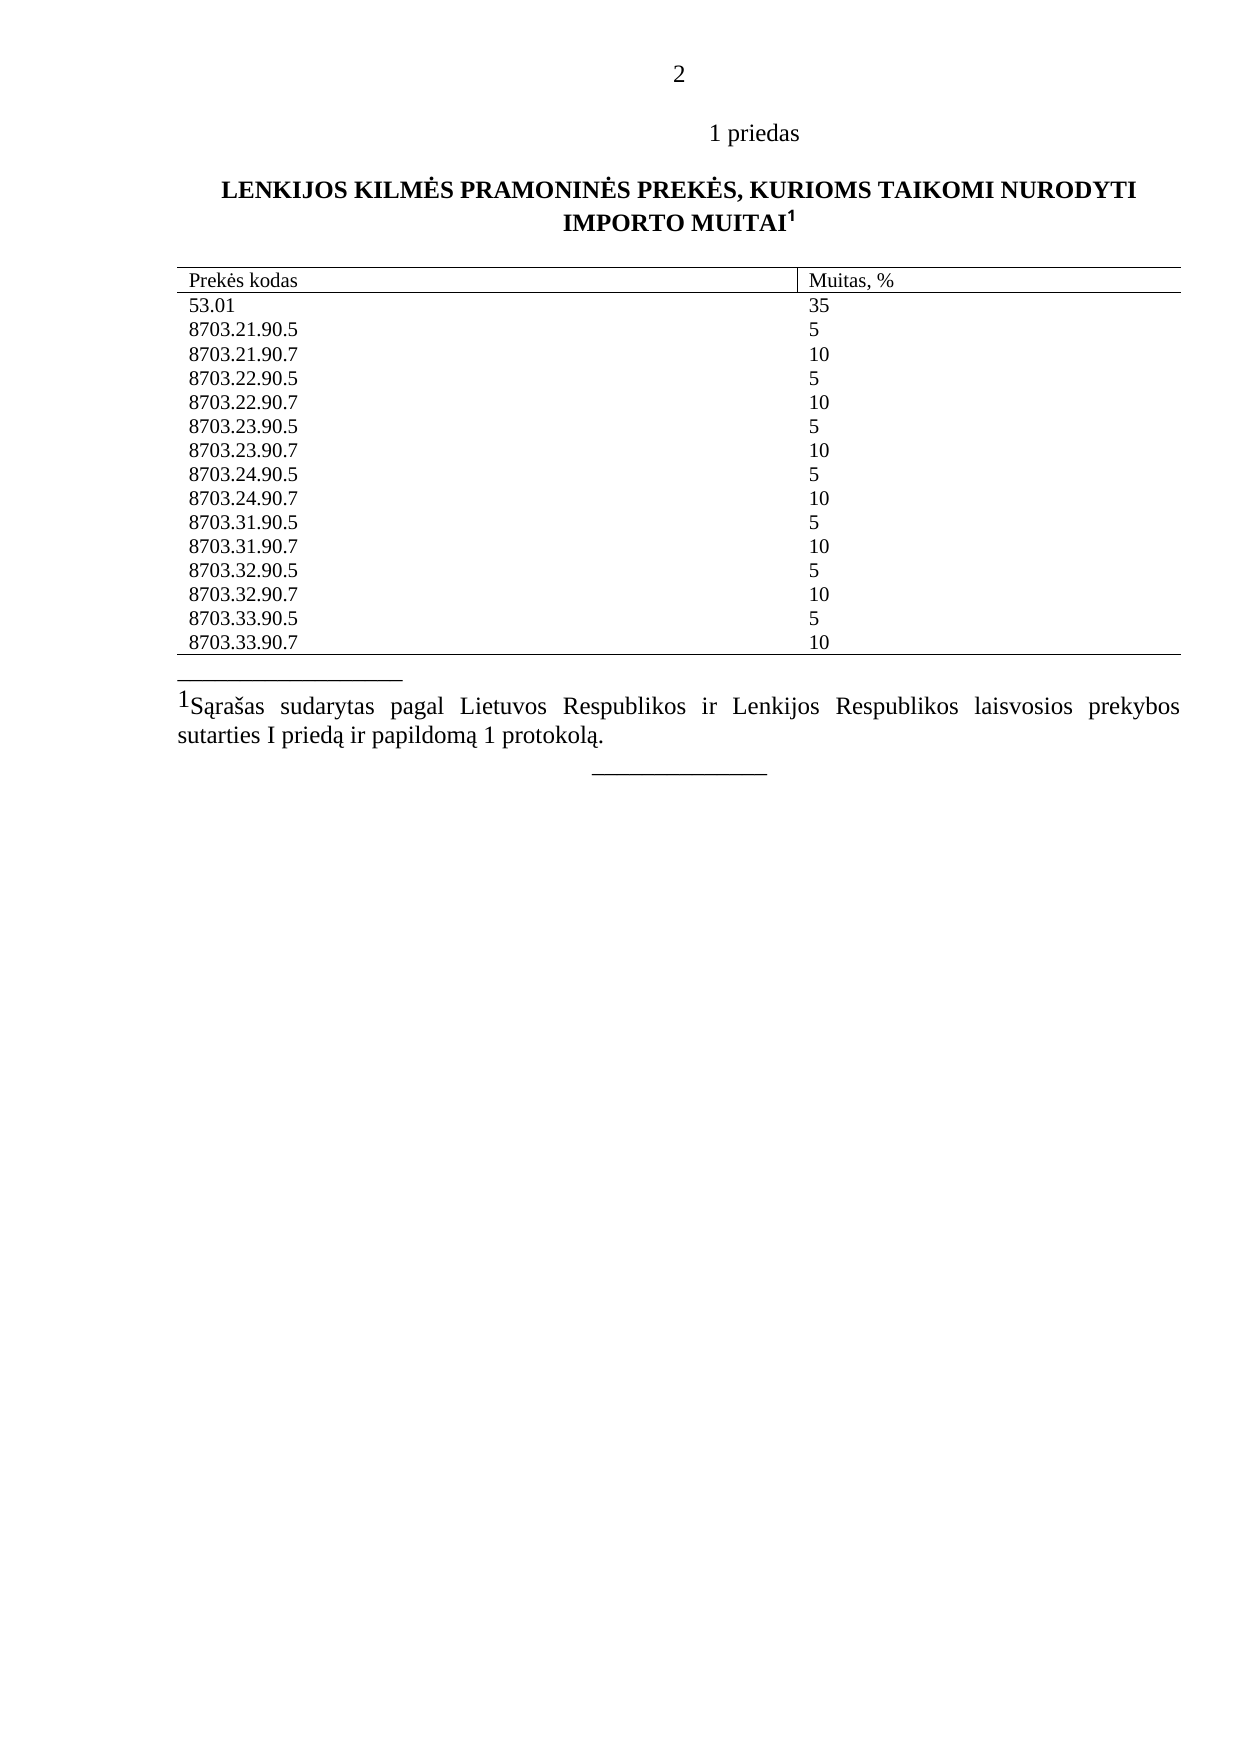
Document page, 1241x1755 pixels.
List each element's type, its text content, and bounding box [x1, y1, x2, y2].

table_cell 8703.22.90.5 [177, 366, 797, 389]
table_cell 5 [797, 414, 1181, 438]
table_cell 8703.33.90.5 [177, 606, 797, 630]
table_cell 10 [797, 582, 1181, 606]
table_cell 35 [797, 293, 1181, 317]
table_cell 5 [797, 318, 1181, 341]
text 1 priedas [177, 118, 1181, 147]
table_cell 10 [797, 438, 1181, 462]
text ______________ [177, 749, 1181, 777]
table_cell 10 [797, 341, 1181, 366]
table_cell 10 [797, 630, 1181, 654]
table_cell 8703.24.90.5 [177, 462, 797, 486]
table_cell 8703.21.90.5 [177, 318, 797, 341]
table_cell 5 [797, 462, 1181, 486]
table_cell 8703.31.90.7 [177, 534, 797, 558]
table_cell 8703.23.90.7 [177, 438, 797, 462]
table_cell 8703.24.90.7 [177, 486, 797, 510]
text LENKIJOS KILMĖS PRAMONINĖS PREKĖS, KURIOMS TAIKOMI NURODYTI IMPORTO MUITAI1 [177, 176, 1181, 238]
table_cell 10 [797, 534, 1181, 558]
table_cell 8703.23.90.5 [177, 414, 797, 438]
table_header Prekės kodas [177, 268, 797, 292]
table_cell 5 [797, 366, 1181, 389]
table_cell 53.01 [177, 293, 797, 317]
table_cell 5 [797, 606, 1181, 630]
table_cell 10 [797, 390, 1181, 414]
table_cell 5 [797, 510, 1181, 534]
table_cell 8703.32.90.7 [177, 582, 797, 606]
table_cell 8703.21.90.7 [177, 341, 797, 366]
table_cell 5 [797, 558, 1181, 582]
table_cell 10 [797, 486, 1181, 510]
table_cell 8703.33.90.7 [177, 630, 797, 654]
text __________________ [177, 655, 1181, 684]
text 1Sąrašas sudarytas pagal Lietuvos Respublikos ir Lenkijos Respublikos laisvosios prekybos sutarties I priedą ir papildomą 1 protokolą. [177, 684, 1181, 749]
table_cell 8703.22.90.7 [177, 390, 797, 414]
table_cell 8703.32.90.5 [177, 558, 797, 582]
table_header Muitas, % [798, 268, 1181, 292]
table_cell 8703.31.90.5 [177, 510, 797, 534]
